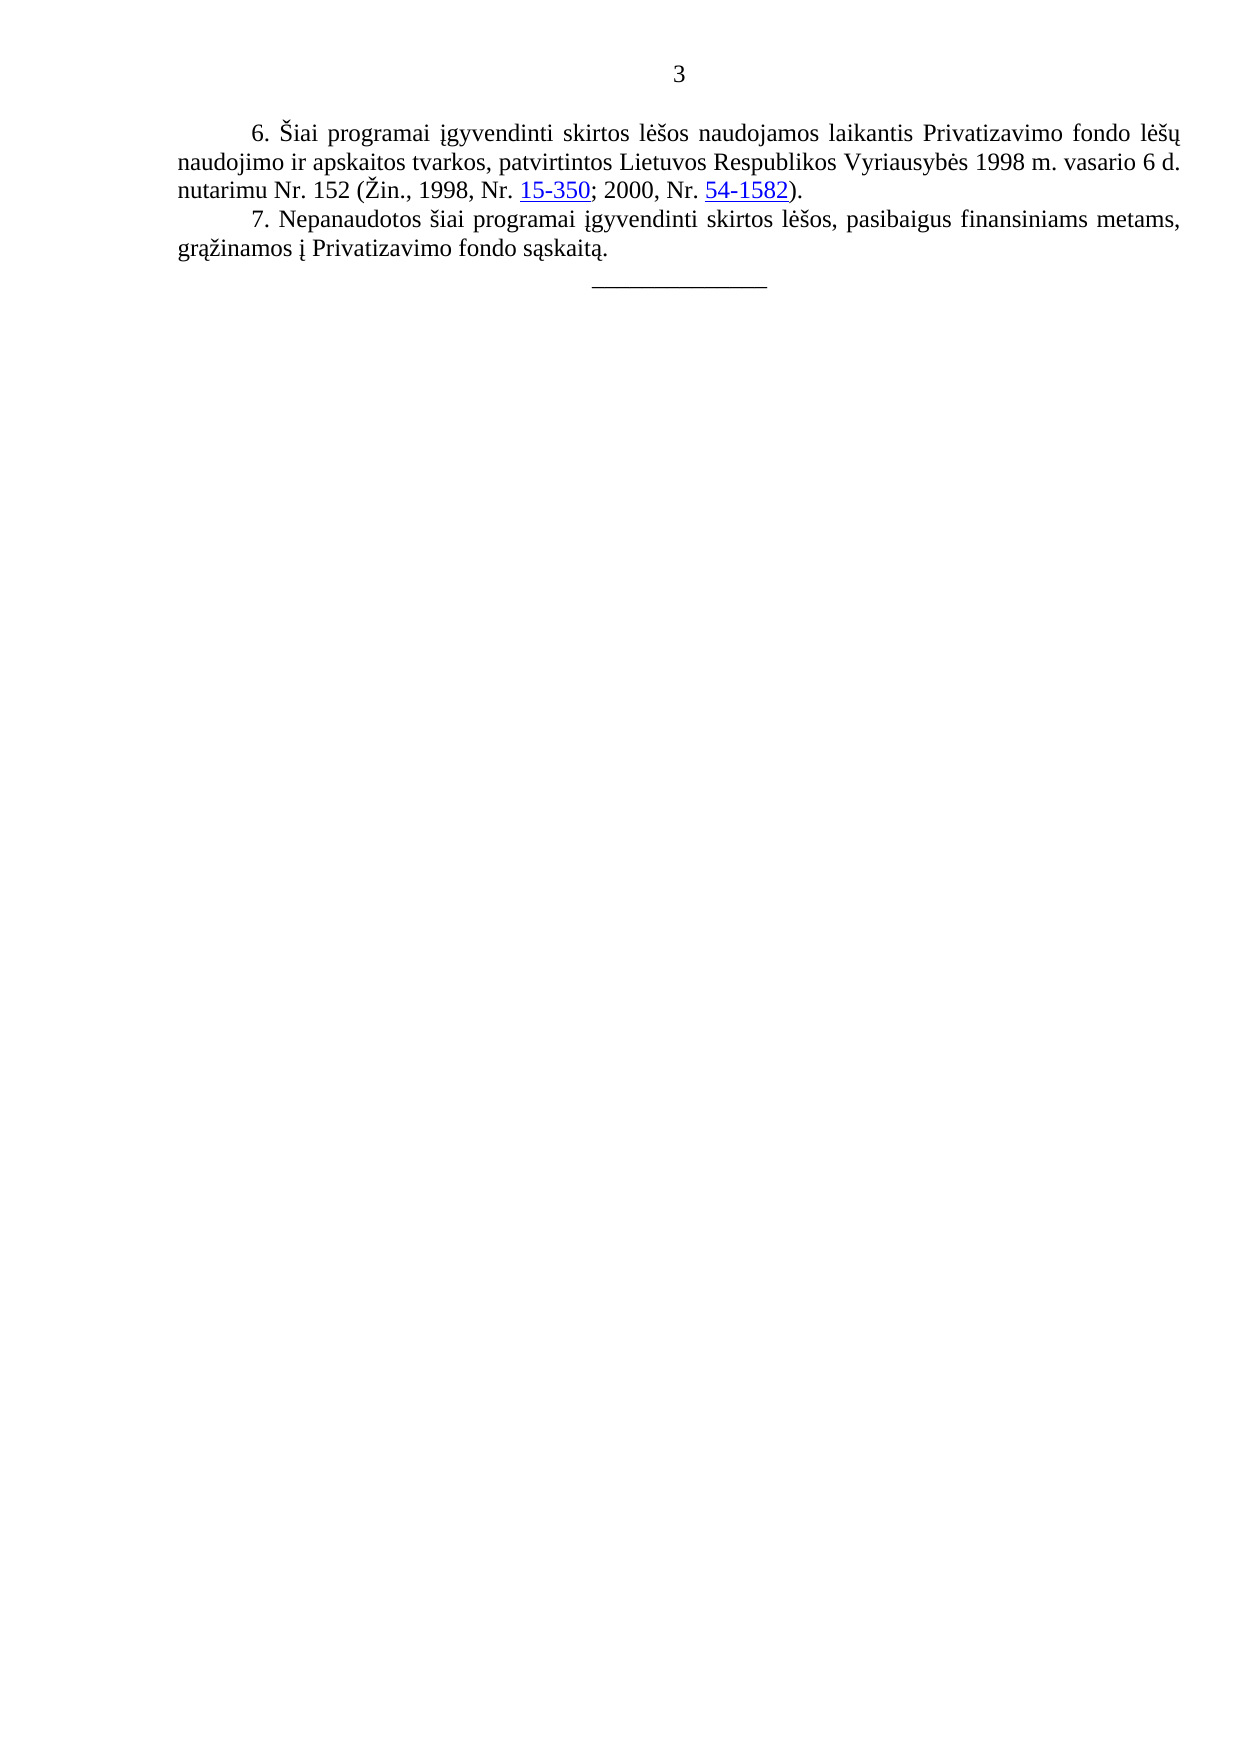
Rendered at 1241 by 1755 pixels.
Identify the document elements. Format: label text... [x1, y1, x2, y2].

text 7. Nepanaudotos šiai programai įgyvendinti skirtos lėšos, pasibaigus finansiniams metams, grąžinamos į Privatizavimo fondo sąskaitą. [177, 204, 1181, 262]
text ______________ [177, 262, 1181, 291]
text 6. Šiai programai įgyvendinti skirtos lėšos naudojamos laikantis Privatizavimo fondo lėšų naudojimo ir apskaitos tvarkos, patvirtintos Lietuvos Respublikos Vyriausybės 1998 m. vasario 6 d. nutarimu Nr. 152 (Žin., 1998, Nr. 15-350; 2000, Nr. 54-1582). [177, 118, 1181, 204]
